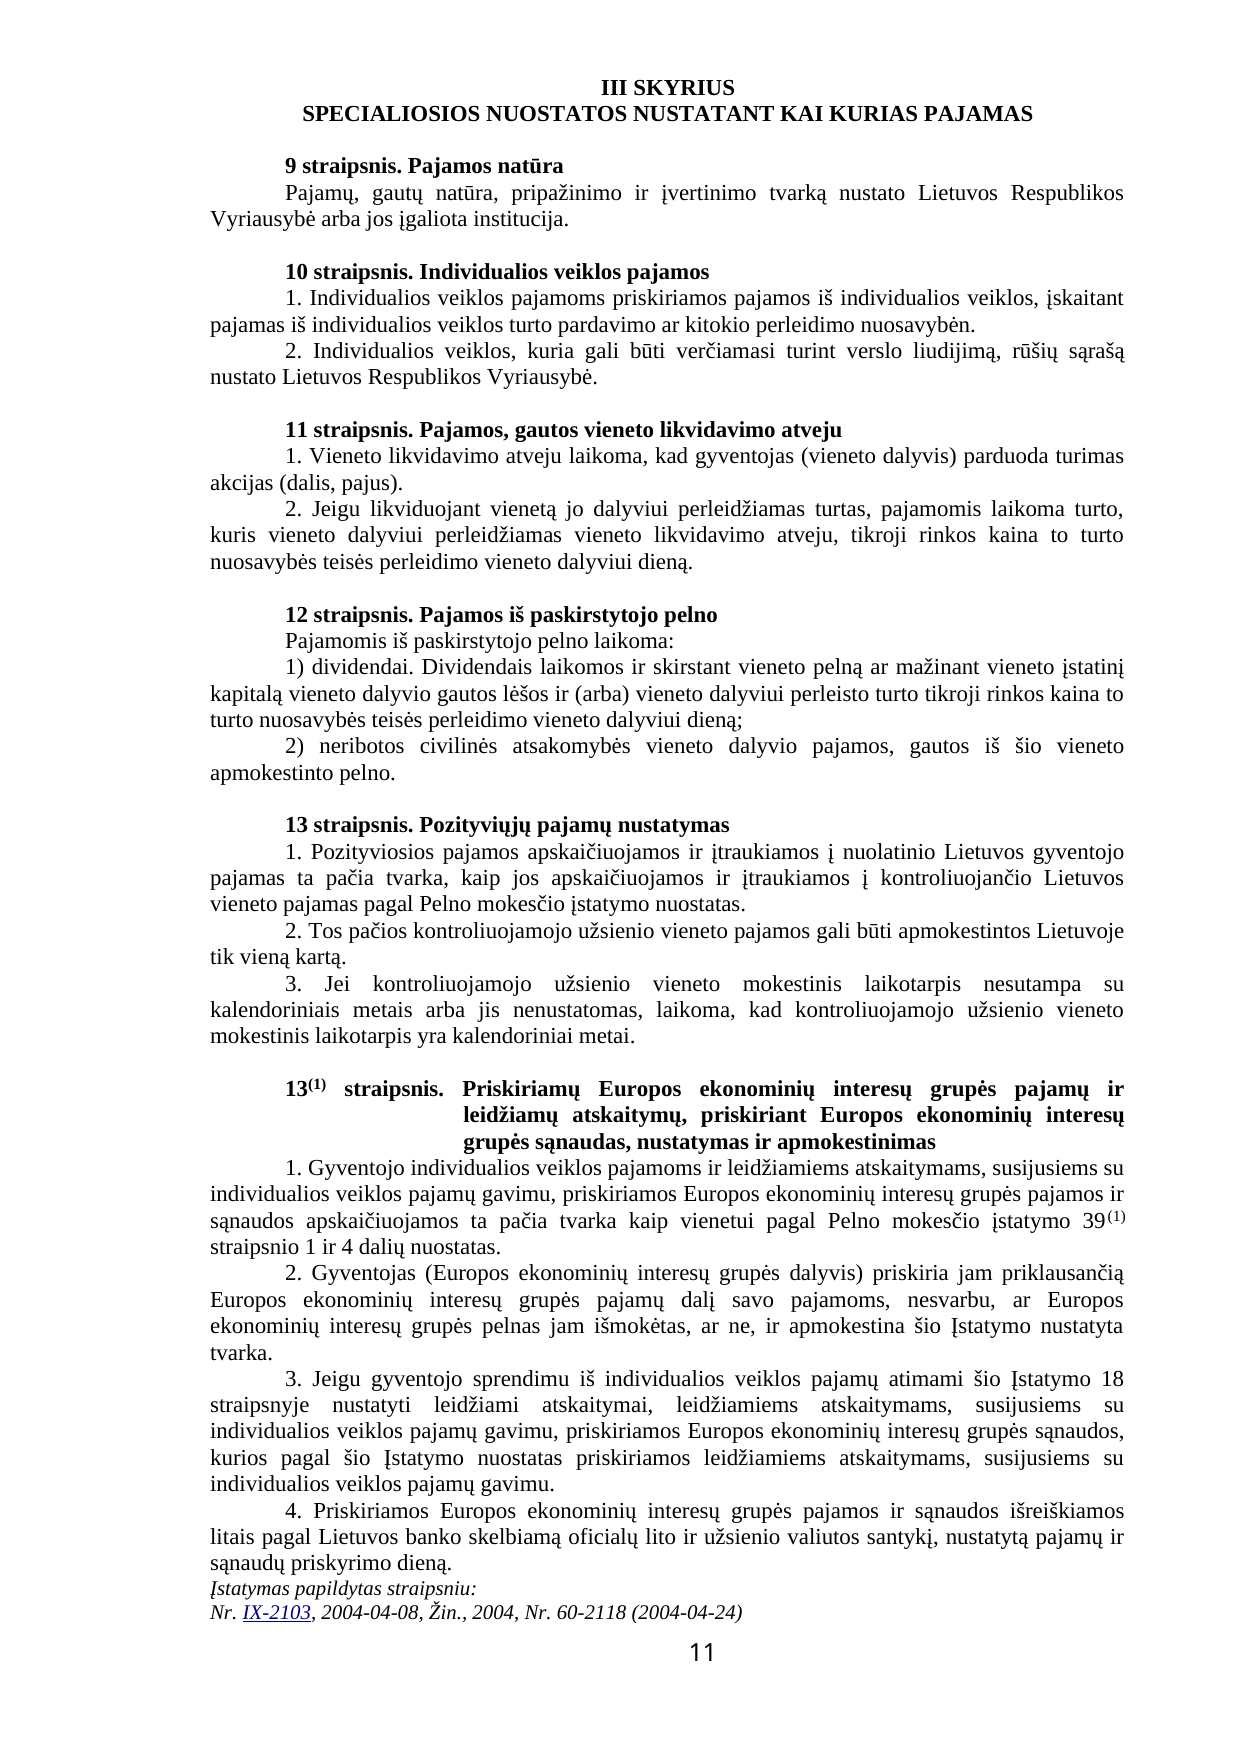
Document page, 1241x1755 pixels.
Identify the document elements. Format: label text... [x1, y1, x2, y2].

subtitle III SKYRIUS [210, 73, 1126, 100]
text 2. Jeigu likviduojant vienetą jo dalyviui perleidžiamas turtas, pajamomis laikoma turto, kuris vieneto dalyviui perleidžiamas vieneto likvidavimo atveju, tikroji rinkos kaina to turto nuosavybės teisės perleidimo vieneto dalyviui dieną. [210, 495, 1126, 574]
text 10 straipsnis. Individualios veiklos pajamos [210, 258, 1126, 284]
text Pajamų, gautų natūra, pripažinimo ir įvertinimo tvarką nustato Lietuvos Respublikos Vyriausybė arba jos įgaliota institucija. [210, 179, 1126, 232]
text 12 straipsnis. Pajamos iš paskirstytojo pelno [210, 601, 1126, 627]
text 11 straipsnis. Pajamos, gautos vieneto likvidavimo atveju [210, 416, 1126, 442]
text Įstatymas papildytas straipsniu: [210, 1576, 1126, 1600]
text 3. Jei kontroliuojamojo užsienio vieneto mokestinis laikotarpis nesutampa su kalendoriniais metais arba jis nenustatomas, laikoma, kad kontroliuojamojo užsienio vieneto mokestinis laikotarpis yra kalendoriniai metai. [210, 969, 1126, 1049]
text 1. Pozityviosios pajamos apskaičiuojamos ir įtraukiamos į nuolatinio Lietuvos gyventojo pajamas ta pačia tvarka, kaip jos apskaičiuojamos ir įtraukiamos į kontroliuojančio Lietuvos vieneto pajamas pagal Pelno mokesčio įstatymo nuostatas. [210, 838, 1126, 917]
text Nr. IX-2103, 2004-04-08, Žin., 2004, Nr. 60-2118 (2004-04-24) [210, 1600, 1126, 1624]
text 13 straipsnis. Pozityviųjų pajamų nustatymas [210, 811, 1126, 838]
text 2. Tos pačios kontroliuojamojo užsienio vieneto pajamos gali būti apmokestintos Lietuvoje tik vieną kartą. [210, 917, 1126, 969]
text 1. Vieneto likvidavimo atveju laikoma, kad gyventojas (vieneto dalyvis) parduoda turimas akcijas (dalis, pajus). [210, 442, 1126, 495]
text 13(1) straipsnis. Priskiriamų Europos ekonominių interesų grupės pajamų ir leidžiamų atskaitymų, priskiriant Europos ekonominių interesų grupės sąnaudas, nustatymas ir apmokestinimas [285, 1075, 1126, 1154]
text 4. Priskiriamos Europos ekonominių interesų grupės pajamos ir sąnaudos išreiškiamos litais pagal Lietuvos banko skelbiamą oficialų lito ir užsienio valiutos santykį, nustatytą pajamų ir sąnaudų priskyrimo dieną. [210, 1497, 1126, 1576]
text 2) neribotos civilinės atsakomybės vieneto dalyvio pajamos, gautos iš šio vieneto apmokestinto pelno. [210, 732, 1126, 785]
subtitle SPECIALIOSIOS NUOSTATOS NUSTATANT KAI KURIAS PAJAMAS [210, 100, 1126, 126]
text Pajamomis iš paskirstytojo pelno laikoma: [210, 627, 1126, 653]
text 1) dividendai. Dividendais laikomos ir skirstant vieneto pelną ar mažinant vieneto įstatinį kapitalą vieneto dalyvio gautos lėšos ir (arba) vieneto dalyviui perleisto turto tikroji rinkos kaina to turto nuosavybės teisės perleidimo vieneto dalyviui dieną; [210, 653, 1126, 732]
text 1. Gyventojo individualios veiklos pajamoms ir leidžiamiems atskaitymams, susijusiems su individualios veiklos pajamų gavimu, priskiriamos Europos ekonominių interesų grupės pajamos ir sąnaudos apskaičiuojamos ta pačia tvarka kaip vienetui pagal Pelno mokesčio įstatymo 39(1) straipsnio 1 ir 4 dalių nuostatas. [210, 1154, 1126, 1259]
text 3. Jeigu gyventojo sprendimu iš individualios veiklos pajamų atimami šio Įstatymo 18 straipsnyje nustatyti leidžiami atskaitymai, leidžiamiems atskaitymams, susijusiems su individualios veiklos pajamų gavimu, priskiriamos Europos ekonominių interesų grupės sąnaudos, kurios pagal šio Įstatymo nuostatas priskiriamos leidžiamiems atskaitymams, susijusiems su individualios veiklos pajamų gavimu. [210, 1365, 1126, 1497]
text 2. Individualios veiklos, kuria gali būti verčiamasi turint verslo liudijimą, rūšių sąrašą nustato Lietuvos Respublikos Vyriausybė. [210, 337, 1126, 390]
text 1. Individualios veiklos pajamoms priskiriamos pajamos iš individualios veiklos, įskaitant pajamas iš individualios veiklos turto pardavimo ar kitokio perleidimo nuosavybėn. [210, 284, 1126, 337]
text 2. Gyventojas (Europos ekonominių interesų grupės dalyvis) priskiria jam priklausančią Europos ekonominių interesų grupės pajamų dalį savo pajamoms, nesvarbu, ar Europos ekonominių interesų grupės pelnas jam išmokėtas, ar ne, ir apmokestina šio Įstatymo nustatyta tvarka. [210, 1259, 1126, 1365]
text 9 straipsnis. Pajamos natūra [210, 153, 1126, 179]
